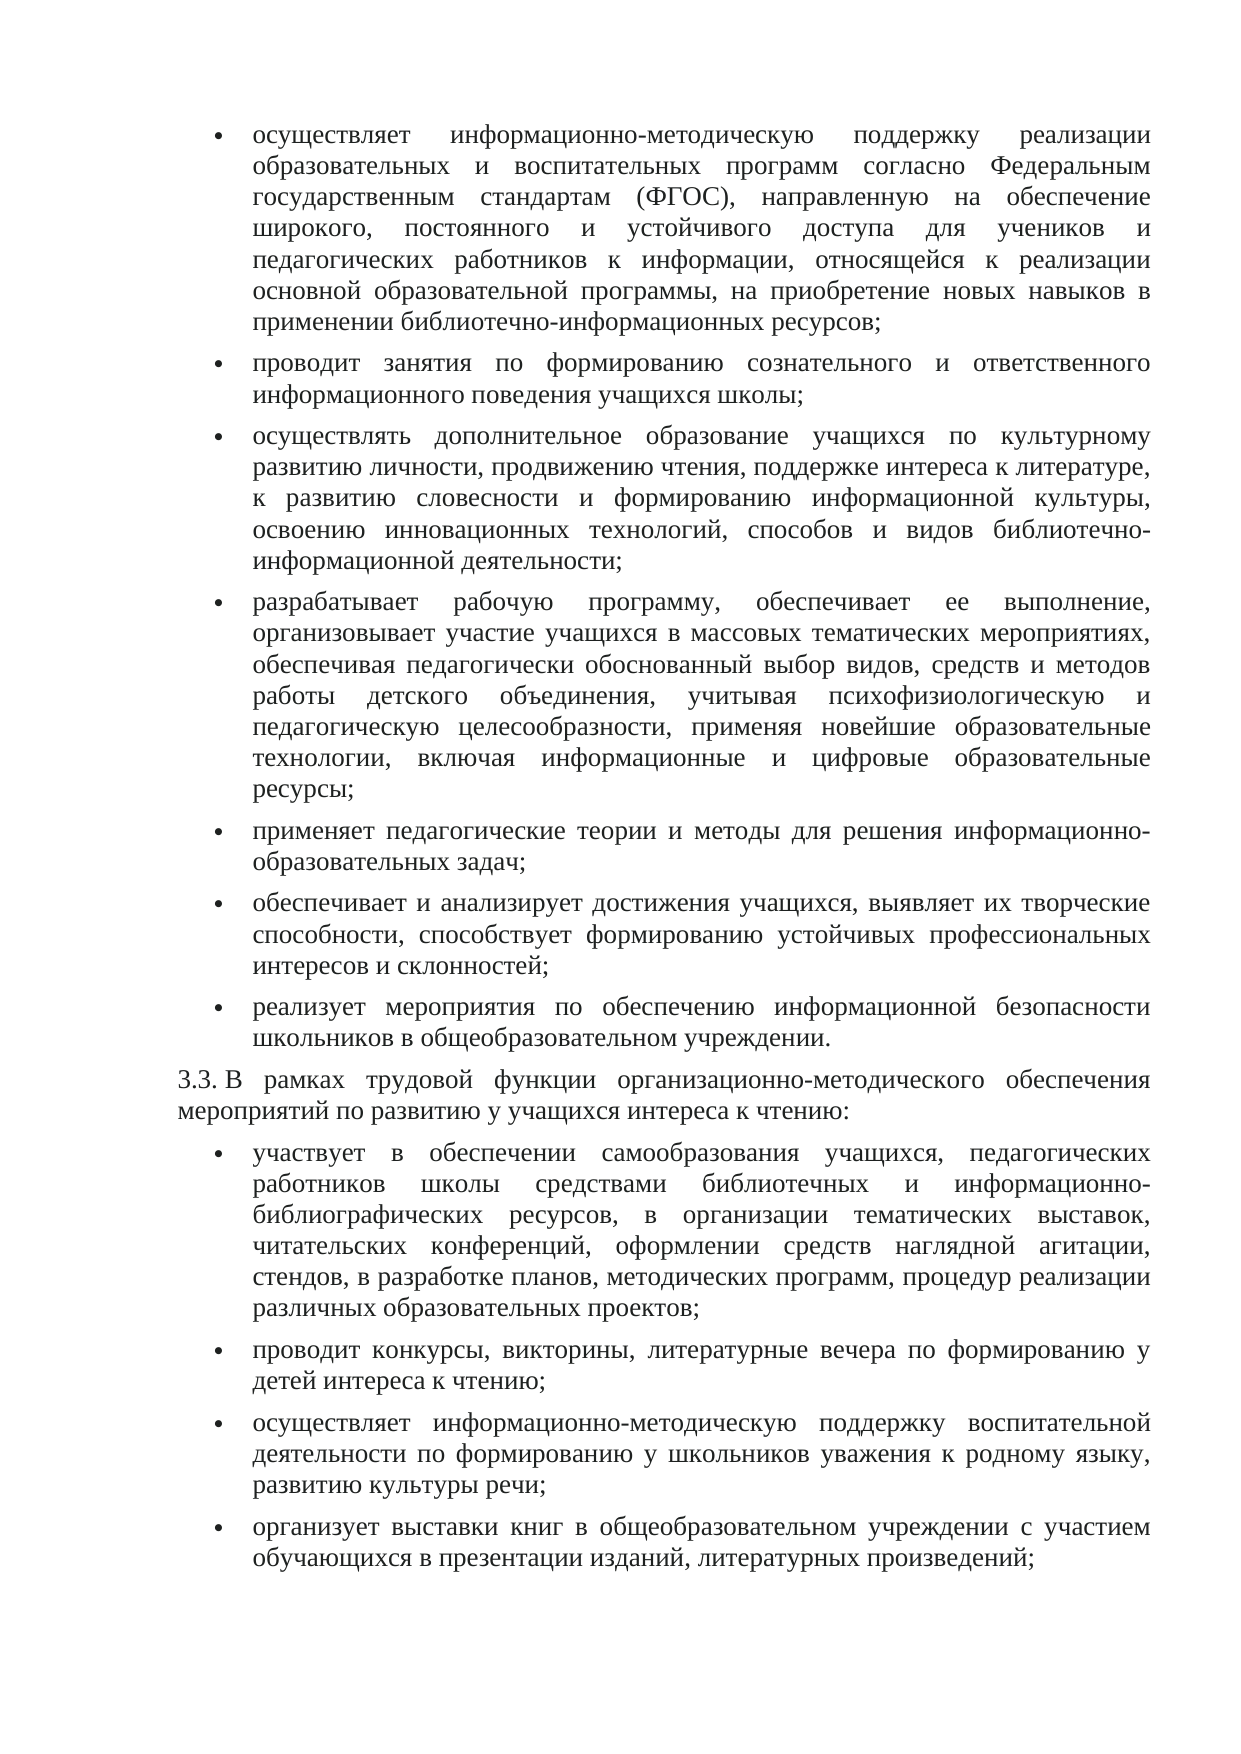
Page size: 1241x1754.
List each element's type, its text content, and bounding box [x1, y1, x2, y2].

list осуществлять дополнительное образование учащихся по культурному развитию личности, продвижению чтения, поддержке интереса к литературе, к развитию словесности и формированию информационной культуры, освоению инновационных технологий, способов и видов библиотечно-информационной деятельности; [215, 419, 1152, 575]
list участвует в обеспечении самообразования учащихся, педагогических работников школы средствами библиотечных и информационно-библиографических ресурсов, в организации тематических выставок, читательских конференций, оформлении средств наглядной агитации, стендов, в разработке планов, методических программ, процедур реализации различных образовательных проектов; [215, 1136, 1152, 1323]
list организует выставки книг в общеобразовательном учреждении с участием обучающихся в презентации изданий, литературных произведений; [215, 1510, 1152, 1572]
list проводит конкурсы, викторины, литературные вечера по формированию у детей интереса к чтению; [215, 1333, 1152, 1395]
list обеспечивает и анализирует достижения учащихся, выявляет их творческие способности, способствует формированию устойчивых профессиональных интересов и склонностей; [215, 887, 1152, 980]
list осуществляет информационно-методическую поддержку воспитательной деятельности по формированию у школьников уважения к родному языку, развитию культуры речи; [215, 1406, 1152, 1499]
list осуществляет информационно-методическую поддержку реализации образовательных и воспитательных программ согласно Федеральным государственным стандартам (ФГОС), направленную на обеспечение широкого, постоянного и устойчивого доступа для учеников и педагогических работников к информации, относящейся к реализации основной образовательной программы, на приобретение новых навыков в применении библиотечно-информационных ресурсов; [215, 118, 1152, 336]
list разрабатывает рабочую программу, обеспечивает ее выполнение, организовывает участие учащихся в массовых тематических мероприятиях, обеспечивая педагогически обоснованный выбор видов, средств и методов работы детского объединения, учитывая психофизиологическую и педагогическую целесообразности, применяя новейшие образовательные технологии, включая информационные и цифровые образовательные ресурсы; [215, 585, 1152, 803]
list применяет педагогические теории и методы для решения информационно-образовательных задач; [215, 814, 1152, 876]
list проводит занятия по формированию сознательного и ответственного информационного поведения учащихся школы; [215, 347, 1152, 409]
text 3.3. В рамках трудовой функции организационно-методического обеспечения мероприятий по развитию у учащихся интереса к чтению: [177, 1063, 1152, 1125]
list реализует мероприятия по обеспечению информационной безопасности школьников в общеобразовательном учреждении. [215, 990, 1152, 1053]
